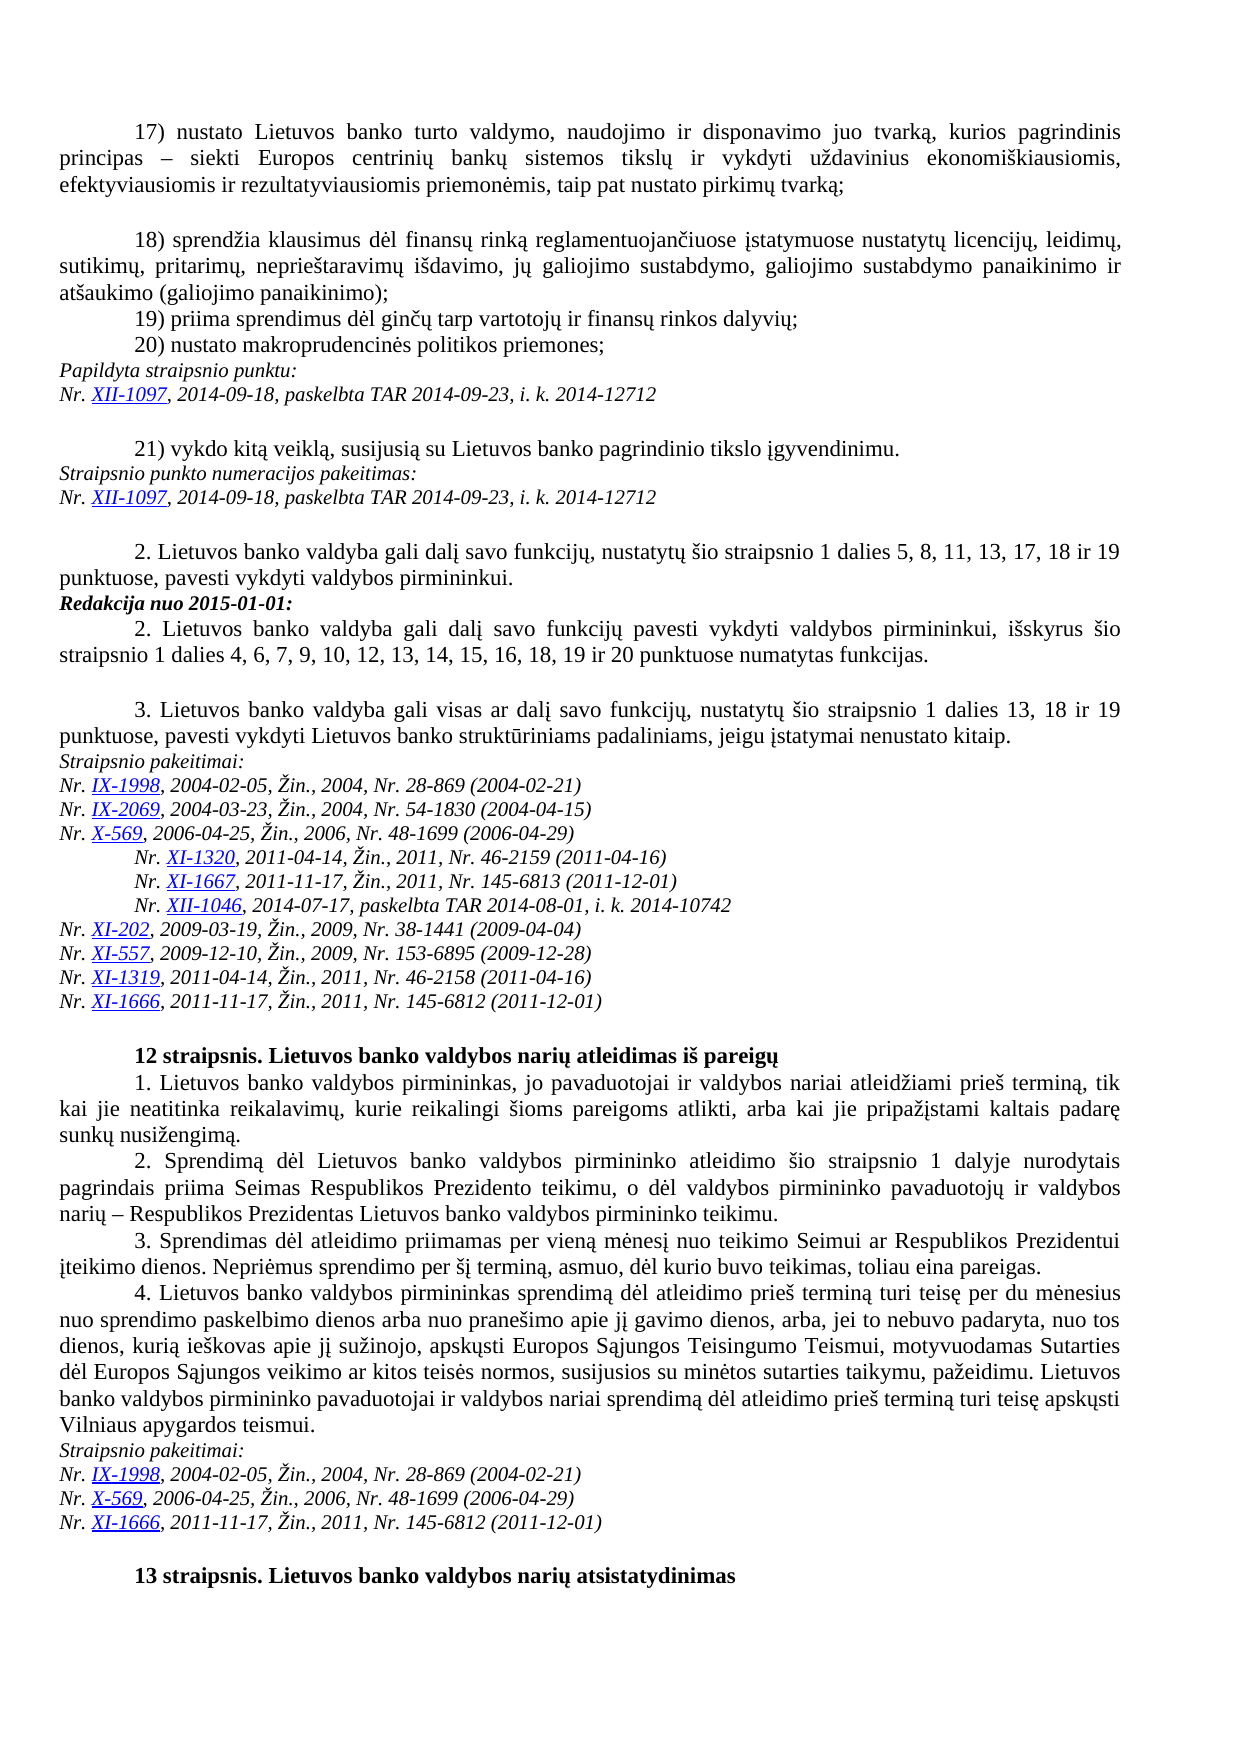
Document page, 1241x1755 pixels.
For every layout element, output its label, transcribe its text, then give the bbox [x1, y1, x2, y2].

text 13 straipsnis. Lietuvos banko valdybos narių atsistatydinimas [59, 1562, 1122, 1589]
text Nr. XI-1666, 2011-11-17, Žin., 2011, Nr. 145-6812 (2011-12-01) [59, 989, 1122, 1013]
text 4. Lietuvos banko valdybos pirmininkas sprendimą dėl atleidimo prieš terminą turi teisę per du mėnesius nuo sprendimo paskelbimo dienos arba nuo pranešimo apie jį gavimo dienos, arba, jei to nebuvo padaryta, nuo tos dienos, kurią ieškovas apie jį sužinojo, apskųsti Europos Sąjungos Teisingumo Teismui, motyvuodamas Sutarties dėl Europos Sąjungos veikimo ar kitos teisės normos, susijusios su minėtos sutarties taikymu, pažeidimu. Lietuvos banko valdybos pirmininko pavaduotojai ir valdybos nariai sprendimą dėl atleidimo prieš terminą turi teisę apskųsti Vilniaus apygardos teismui. [59, 1279, 1122, 1437]
text Straipsnio punkto numeracijos pakeitimas: [59, 461, 1122, 485]
text 2. Sprendimą dėl Lietuvos banko valdybos pirmininko atleidimo šio straipsnio 1 dalyje nurodytais pagrindais priima Seimas Respublikos Prezidento teikimu, o dėl valdybos pirmininko pavaduotojų ir valdybos narių – Respublikos Prezidentas Lietuvos banko valdybos pirmininko teikimu. [59, 1148, 1122, 1227]
text Nr. XI-202, 2009-03-19, Žin., 2009, Nr. 38-1441 (2009-04-04) [59, 917, 1122, 941]
text Nr. XI-1319, 2011-04-14, Žin., 2011, Nr. 46-2158 (2011-04-16) [59, 965, 1122, 989]
text Nr. XII-1046, 2014-07-17, paskelbta TAR 2014-08-01, i. k. 2014-10742 [59, 893, 1122, 917]
text Nr. IX-1998, 2004-02-05, Žin., 2004, Nr. 28-869 (2004-02-21) [59, 773, 1122, 797]
text Nr. XI-1320, 2011-04-14, Žin., 2011, Nr. 46-2159 (2011-04-16) [59, 845, 1122, 869]
text Straipsnio pakeitimai: [59, 1437, 1122, 1462]
text 18) sprendžia klausimus dėl finansų rinką reglamentuojančiuose įstatymuose nustatytų licencijų, leidimų, sutikimų, pritarimų, neprieštaravimų išdavimo, jų galiojimo sustabdymo, galiojimo sustabdymo panaikinimo ir atšaukimo (galiojimo panaikinimo); [59, 226, 1122, 305]
text Nr. XI-557, 2009-12-10, Žin., 2009, Nr. 153-6895 (2009-12-28) [59, 941, 1122, 965]
text 2. Lietuvos banko valdyba gali dalį savo funkcijų, nustatytų šio straipsnio 1 dalies 5, 8, 11, 13, 17, 18 ir 19 punktuose, pavesti vykdyti valdybos pirmininkui. [59, 538, 1122, 591]
text 3. Lietuvos banko valdyba gali visas ar dalį savo funkcijų, nustatytų šio straipsnio 1 dalies 13, 18 ir 19 punktuose, pavesti vykdyti Lietuvos banko struktūriniams padaliniams, jeigu įstatymai nenustato kitaip. [59, 696, 1122, 749]
text Nr. X-569, 2006-04-25, Žin., 2006, Nr. 48-1699 (2006-04-29) [59, 821, 1122, 845]
text 19) priima sprendimus dėl ginčų tarp vartotojų ir finansų rinkos dalyvių; [59, 305, 1122, 331]
text Nr. XII-1097, 2014-09-18, paskelbta TAR 2014-09-23, i. k. 2014-12712 [59, 485, 1122, 509]
text Redakcija nuo 2015-01-01: [59, 591, 1122, 614]
text 21) vykdo kitą veiklą, susijusią su Lietuvos banko pagrindinio tikslo įgyvendinimu. [59, 434, 1122, 461]
text 12 straipsnis. Lietuvos banko valdybos narių atleidimas iš pareigų [59, 1042, 1122, 1068]
text Nr. IX-1998, 2004-02-05, Žin., 2004, Nr. 28-869 (2004-02-21) [59, 1462, 1122, 1486]
text Nr. XI-1667, 2011-11-17, Žin., 2011, Nr. 145-6813 (2011-12-01) [59, 869, 1122, 893]
text 3. Sprendimas dėl atleidimo priimamas per vieną mėnesį nuo teikimo Seimui ar Respublikos Prezidentui įteikimo dienos. Nepriėmus sprendimo per šį terminą, asmuo, dėl kurio buvo teikimas, toliau eina pareigas. [59, 1227, 1122, 1279]
text 17) nustato Lietuvos banko turto valdymo, naudojimo ir disponavimo juo tvarką, kurios pagrindinis principas – siekti Europos centrinių bankų sistemos tikslų ir vykdyti uždavinius ekonomiškiausiomis, efektyviausiomis ir rezultatyviausiomis priemonėmis, taip pat nustato pirkimų tvarką; [59, 118, 1122, 197]
text Straipsnio pakeitimai: [59, 749, 1122, 773]
text Nr. XII-1097, 2014-09-18, paskelbta TAR 2014-09-23, i. k. 2014-12712 [59, 382, 1122, 406]
text Papildyta straipsnio punktu: [59, 358, 1122, 382]
text 2. Lietuvos banko valdyba gali dalį savo funkcijų pavesti vykdyti valdybos pirmininkui, išskyrus šio straipsnio 1 dalies 4, 6, 7, 9, 10, 12, 13, 14, 15, 16, 18, 19 ir 20 punktuose numatytas funkcijas. [59, 614, 1122, 667]
text 1. Lietuvos banko valdybos pirmininkas, jo pavaduotojai ir valdybos nariai atleidžiami prieš terminą, tik kai jie neatitinka reikalavimų, kurie reikalingi šioms pareigoms atlikti, arba kai jie pripažįstami kaltais padarę sunkų nusižengimą. [59, 1068, 1122, 1148]
text Nr. XI-1666, 2011-11-17, Žin., 2011, Nr. 145-6812 (2011-12-01) [59, 1510, 1122, 1534]
text Nr. X-569, 2006-04-25, Žin., 2006, Nr. 48-1699 (2006-04-29) [59, 1486, 1122, 1510]
text 20) nustato makroprudencinės politikos priemones; [59, 331, 1122, 358]
text Nr. IX-2069, 2004-03-23, Žin., 2004, Nr. 54-1830 (2004-04-15) [59, 797, 1122, 821]
